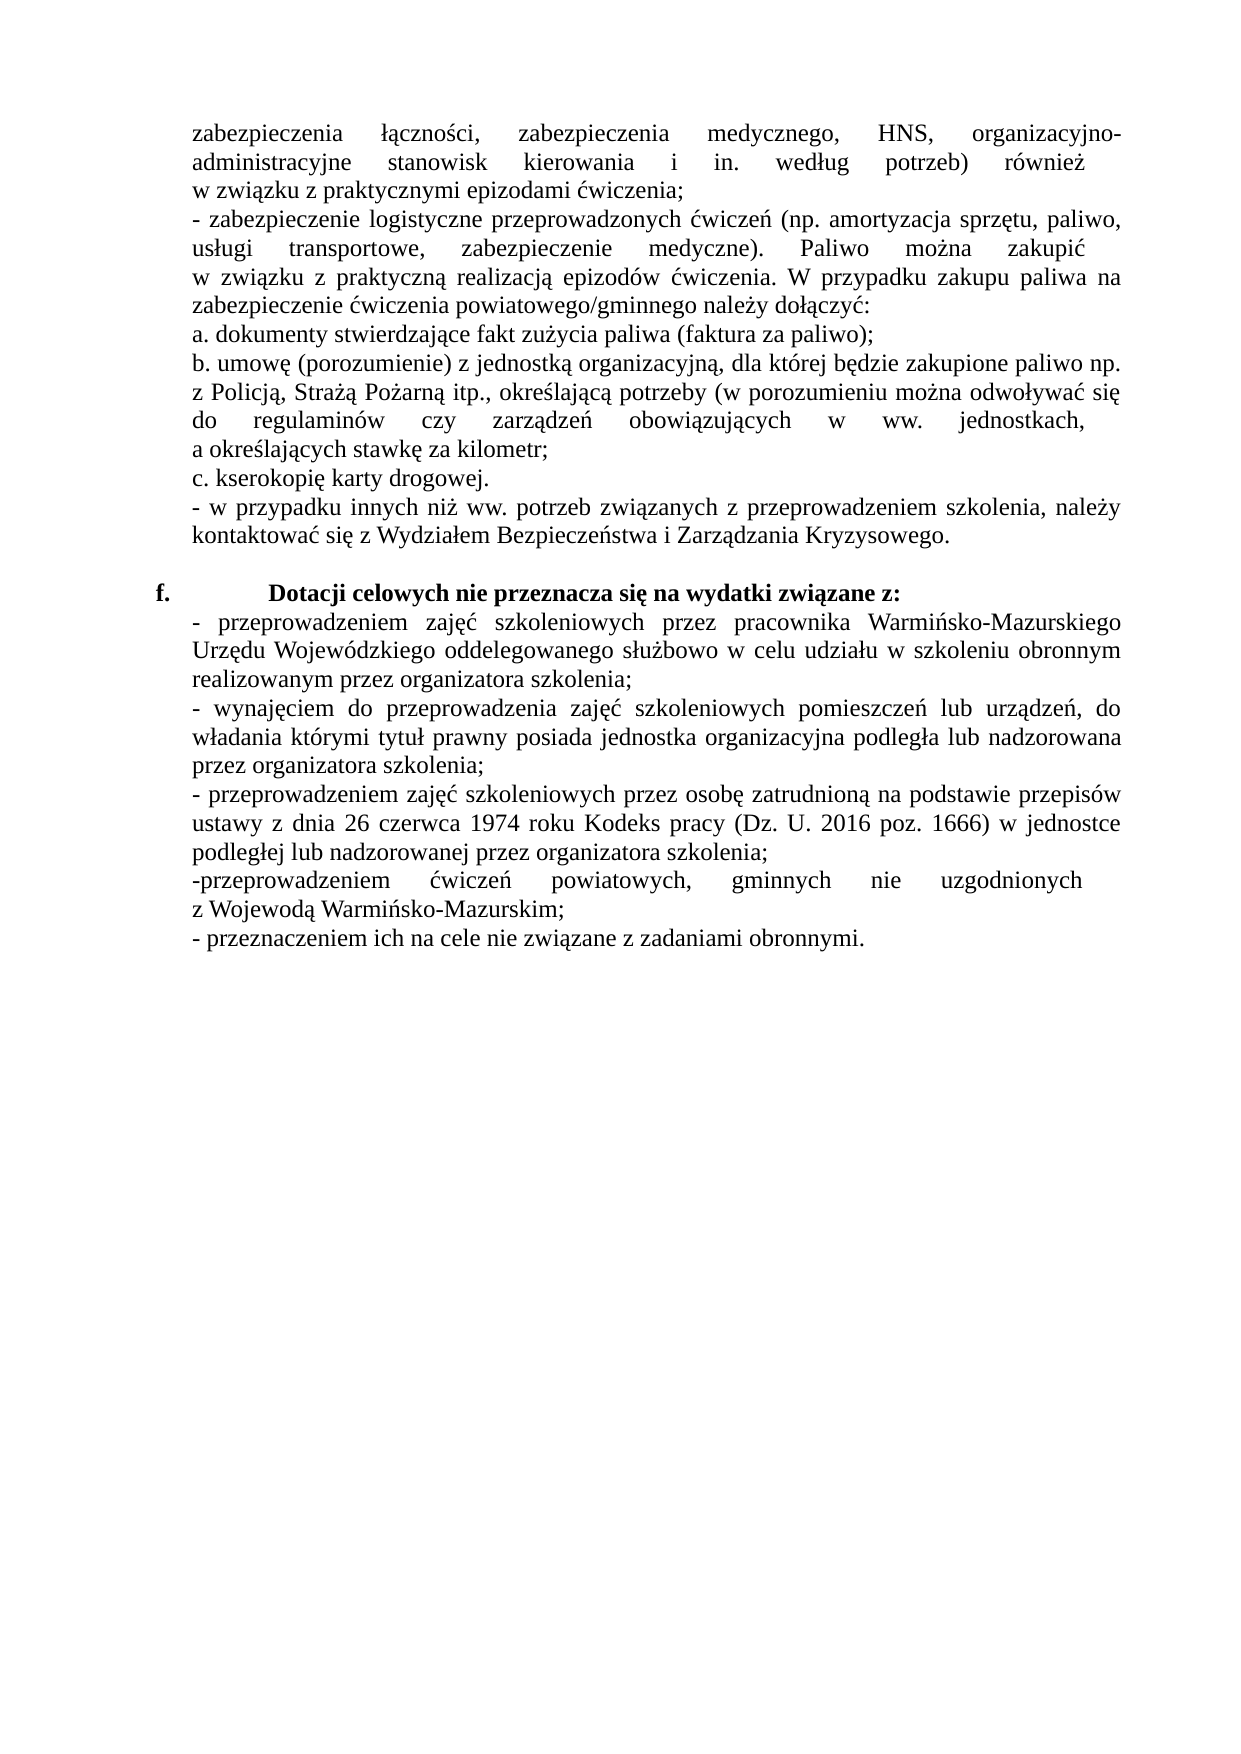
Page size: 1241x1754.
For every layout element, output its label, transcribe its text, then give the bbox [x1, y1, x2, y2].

text b. umowę (porozumienie) z jednostką organizacyjną, dla której będzie zakupione paliwo np. z Policją, Strażą Pożarną itp., określającą potrzeby (w porozumieniu można odwoływać się do regulaminów czy zarządzeń obowiązujących w ww. jednostkach, a określających stawkę za kilometr; [192, 348, 1122, 463]
text a. dokumenty stwierdzające fakt zużycia paliwa (faktura za paliwo); [192, 319, 1122, 348]
text c. kserokopię karty drogowej. [192, 463, 1122, 492]
text zabezpieczenia łączności, zabezpieczenia medycznego, HNS, organizacyjno-administracyjne stanowisk kierowania i in. według potrzeb) również w związku z praktycznymi epizodami ćwiczenia; [192, 118, 1122, 204]
text - w przypadku innych niż ww. potrzeb związanych z przeprowadzeniem szkolenia, należy kontaktować się z Wydziałem Bezpieczeństwa i Zarządzania Kryzysowego. [192, 492, 1122, 549]
text - przeprowadzeniem zajęć szkoleniowych przez osobę zatrudnioną na podstawie przepisów ustawy z dnia 26 czerwca 1974 roku Kodeks pracy (Dz. U. 2016 poz. 1666) w jednostce podległej lub nadzorowanej przez organizatora szkolenia; [192, 779, 1122, 866]
text - przeprowadzeniem zajęć szkoleniowych przez pracownika Warmińsko-Mazurskiego Urzędu Wojewódzkiego oddelegowanego służbowo w celu udziału w szkoleniu obronnym realizowanym przez organizatora szkolenia; [192, 607, 1122, 693]
text - przeznaczeniem ich na cele nie związane z zadaniami obronnymi. [192, 923, 1122, 952]
text - wynajęciem do przeprowadzenia zajęć szkoleniowych pomieszczeń lub urządzeń, do władania którymi tytuł prawny posiada jednostka organizacyjna podległa lub nadzorowana przez organizatora szkolenia; [192, 693, 1122, 779]
text -przeprowadzeniem ćwiczeń powiatowych, gminnych nie uzgodnionych z Wojewodą Warmińsko-Mazurskim; [192, 866, 1122, 923]
list Dotacji celowych nie przeznacza się na wydatki związane z: [156, 578, 1122, 607]
text - zabezpieczenie logistyczne przeprowadzonych ćwiczeń (np. amortyzacja sprzętu, paliwo, usługi transportowe, zabezpieczenie medyczne). Paliwo można zakupić w związku z praktyczną realizacją epizodów ćwiczenia. W przypadku zakupu paliwa na zabezpieczenie ćwiczenia powiatowego/gminnego należy dołączyć: [192, 204, 1122, 319]
